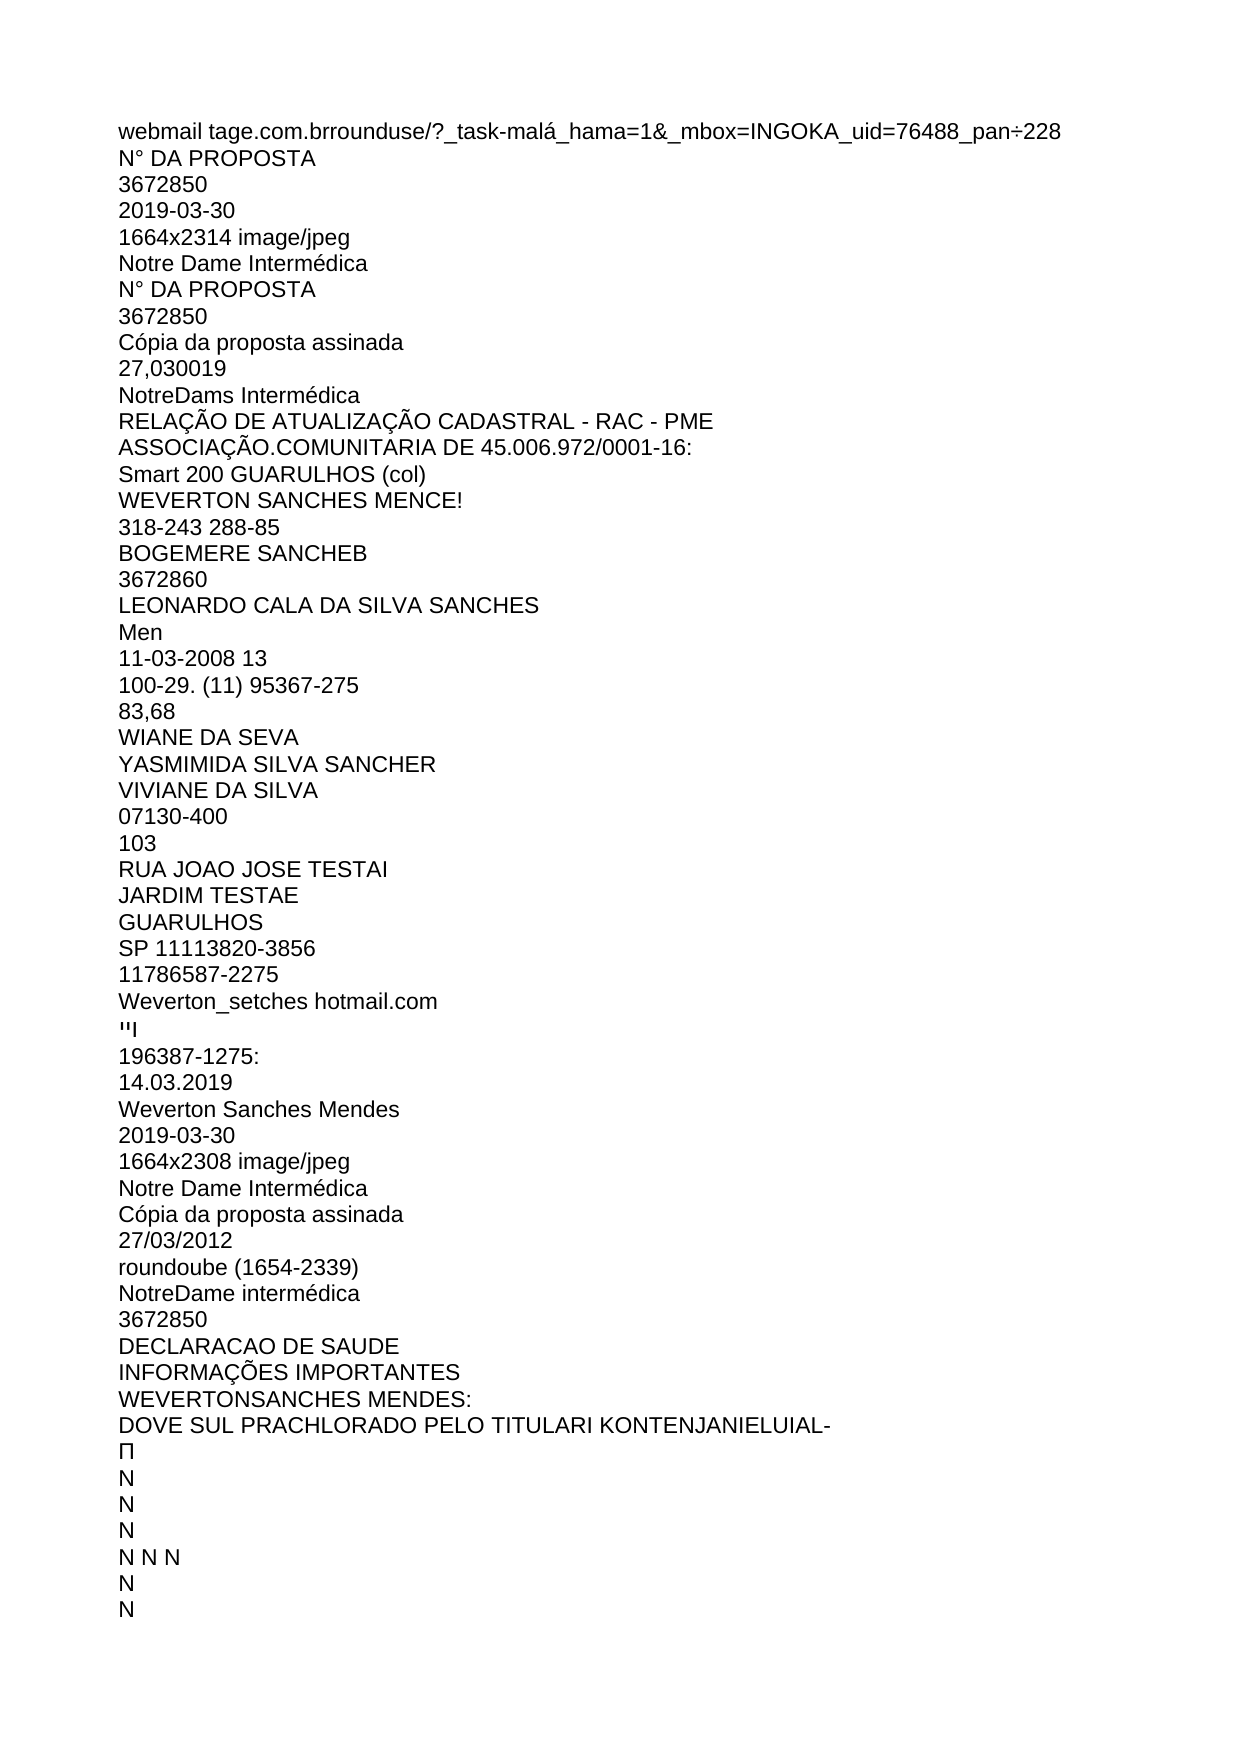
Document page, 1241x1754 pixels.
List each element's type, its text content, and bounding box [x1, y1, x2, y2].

text N° DA PROPOSTA [118, 276, 1122, 303]
text Notre Dame Intermédica [118, 1175, 1122, 1201]
text roundoube (1654-2339) [118, 1254, 1122, 1280]
text N° DA PROPOSTA [118, 144, 1122, 171]
text 2019-03-30 [118, 197, 1122, 223]
text 318-243 288-85 [118, 513, 1122, 540]
text N [118, 1491, 1122, 1517]
text LEONARDO CALA DA SILVA SANCHES [118, 592, 1122, 619]
text JARDIM TESTAE [118, 882, 1122, 909]
text NotreDame intermédica [118, 1280, 1122, 1306]
text N N N [118, 1544, 1122, 1570]
text 83,68 [118, 698, 1122, 724]
text 3672860 [118, 566, 1122, 592]
text N [118, 1570, 1122, 1596]
text RELAÇÃO DE ATUALIZAÇÃO CADASTRAL - RAC - PME [118, 408, 1122, 434]
text 27/03/2012 [118, 1227, 1122, 1254]
text NotreDams Intermédica [118, 382, 1122, 408]
text Weverton_setches hotmail.com [118, 988, 1122, 1014]
text ויי [118, 1014, 1122, 1043]
text N [118, 1464, 1122, 1491]
text ASSOCIAÇÃO.COMUNITARIA DE 45.006.972/0001-16: [118, 434, 1122, 461]
text 3672850 [118, 1306, 1122, 1333]
text N [118, 1517, 1122, 1544]
text BOGEMERE SANCHEB [118, 540, 1122, 566]
text Notre Dame Intermédica [118, 250, 1122, 276]
text 103 [118, 830, 1122, 856]
text Weverton Sanches Mendes [118, 1096, 1122, 1122]
text YASMIMIDA SILVA SANCHER [118, 751, 1122, 777]
text WEVERTONSANCHES MENDES: [118, 1386, 1122, 1412]
text DOVE SUL PRACHLORADO PELO TITULARI KONTENJANIELUIAL- [118, 1412, 1122, 1438]
text 3672850 [118, 303, 1122, 329]
text INFORMAÇÕES IMPORTANTES [118, 1359, 1122, 1386]
text N [118, 1596, 1122, 1623]
text RUA JOAO JOSE TESTAI [118, 856, 1122, 882]
text Smart 200 GUARULHOS (col) [118, 461, 1122, 487]
text VIVIANE DA SILVA [118, 777, 1122, 803]
text 1664x2308 image/jpeg [118, 1148, 1122, 1175]
text SP 11113820-3856 [118, 935, 1122, 961]
text webmail tage.com.brrounduse/?_task-malá_hama=1&_mbox=INGOKA_uid=76488_pan÷228 [118, 118, 1122, 144]
text 11-03-2008 13 [118, 645, 1122, 672]
text WIANE DA SEVA [118, 724, 1122, 751]
text 27,030019 [118, 355, 1122, 382]
text Men [118, 619, 1122, 645]
text 11786587-2275 [118, 961, 1122, 988]
text 2019-03-30 [118, 1122, 1122, 1148]
text DECLARACAO DE SAUDE [118, 1333, 1122, 1359]
text Cópia da proposta assinada [118, 329, 1122, 355]
text 196387-1275: [118, 1043, 1122, 1069]
text WEVERTON SANCHES MENCE! [118, 487, 1122, 513]
text Cópia da proposta assinada [118, 1201, 1122, 1227]
text 07130-400 [118, 803, 1122, 830]
text 1664x2314 image/jpeg [118, 223, 1122, 250]
text GUARULHOS [118, 909, 1122, 935]
text 100-29. (11) 95367-275 [118, 672, 1122, 698]
text Π [118, 1438, 1122, 1464]
text 14.03.2019 [118, 1069, 1122, 1096]
text 3672850 [118, 171, 1122, 197]
